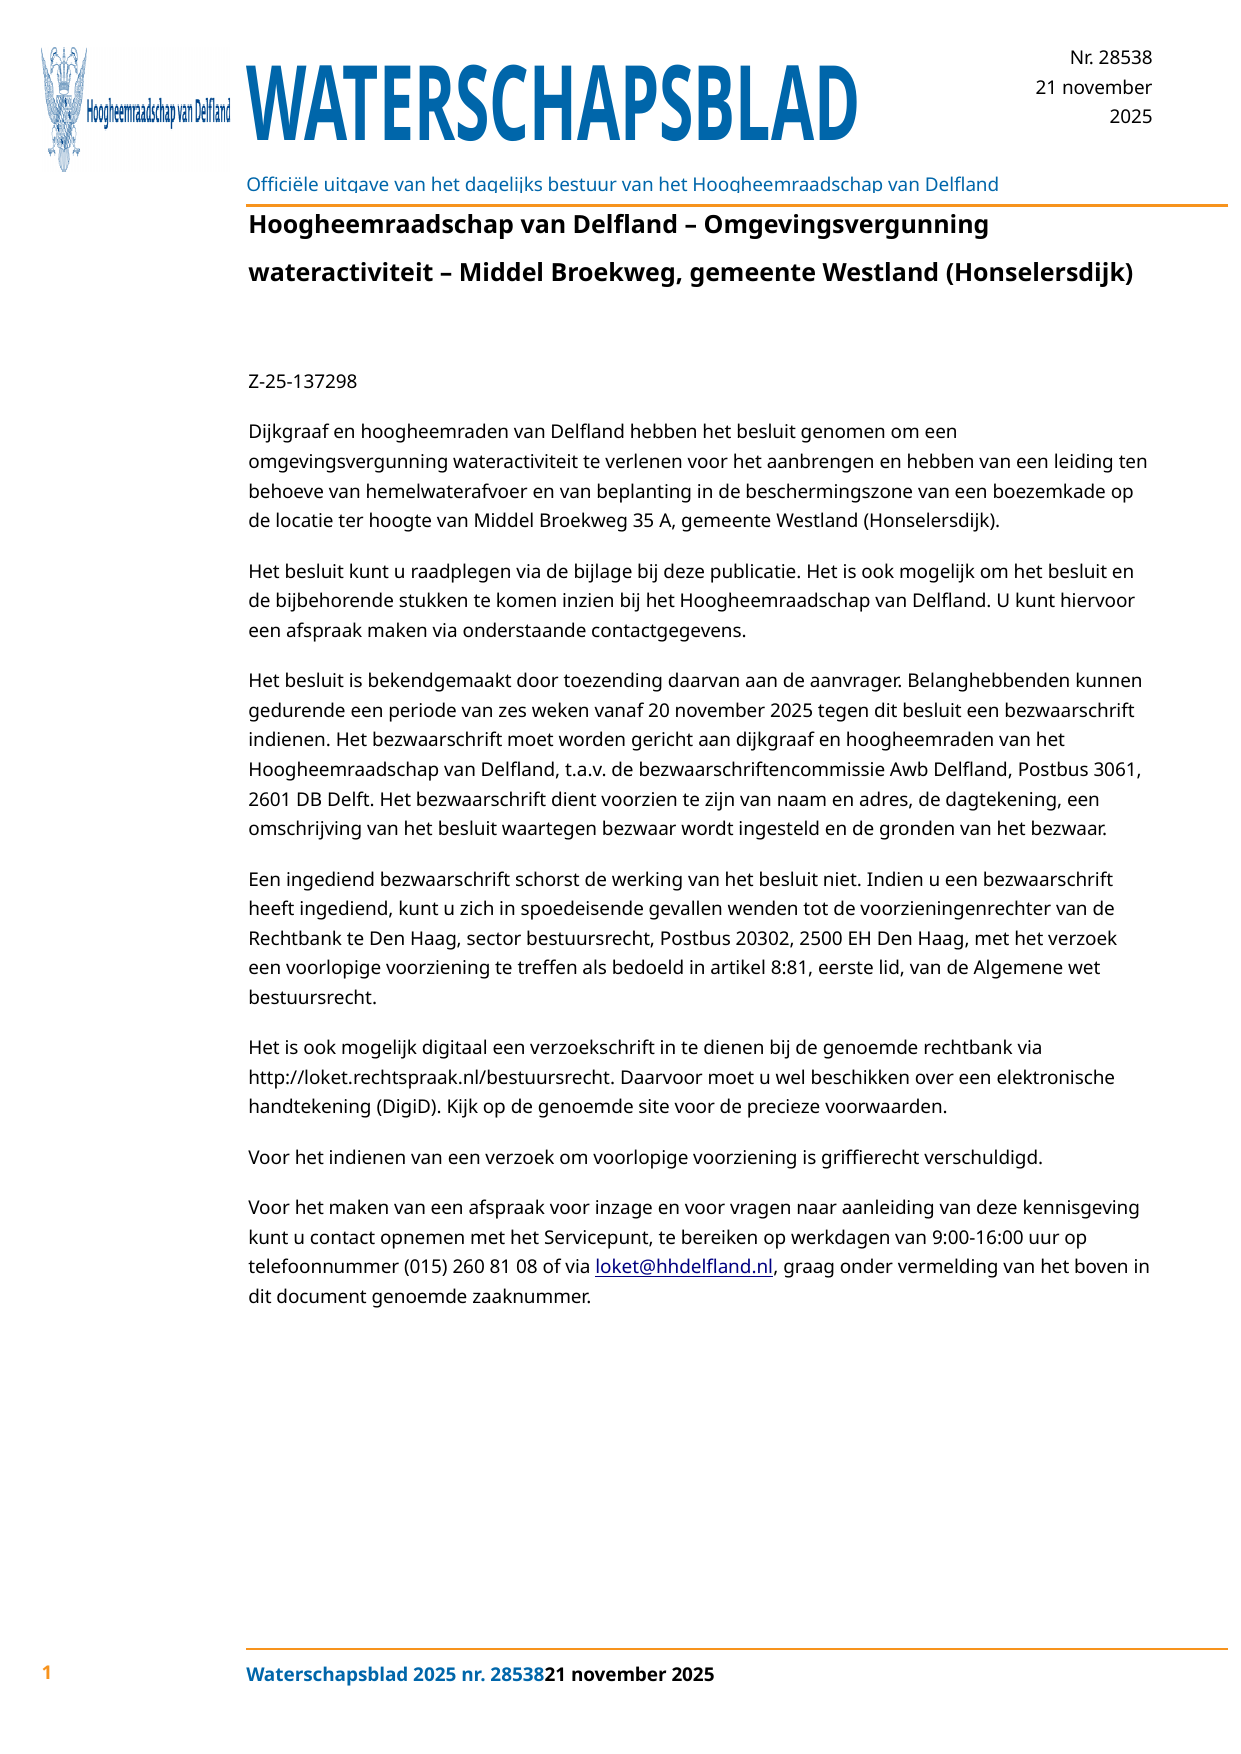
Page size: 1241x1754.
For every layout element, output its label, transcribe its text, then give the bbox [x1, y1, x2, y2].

text Een ingediend bezwaarschrift schorst de werking van het besluit niet. Indien u een bezwaarschrift heeft ingediend, kunt u zich in spoedeisende gevallen wenden tot de voorzieningenrechter van de Rechtbank te Den Haag, sector bestuursrecht, Postbus 20302, 2500 EH Den Haag, met het verzoek een voorlopige voorziening te treffen als bedoeld in artikel 8:81, eerste lid, van de Algemene wet bestuursrecht. [248, 866, 1152, 1010]
text Het besluit is bekendgemaakt door toezending daarvan aan de aanvrager. Belanghebbenden kunnen gedurende een periode van zes weken vanaf 20 november 2025 tegen dit besluit een bezwaarschrift indienen. Het bezwaarschrift moet worden gericht aan dijkgraaf en hoogheemraden van het Hoogheemraadschap van Delfland, t.a.v. de bezwaarschriftencommissie Awb Delfland, Postbus 3061, 2601 DB Delft. Het bezwaarschrift dient voorzien te zijn van naam en adres, de dagtekening, een omschrijving van het besluit waartegen bezwaar wordt ingesteld en de gronden van het bezwaar. [248, 667, 1152, 841]
text Z-25-137298 [248, 368, 1152, 394]
text Voor het maken van een afspraak voor inzage en voor vragen naar aanleiding van deze kennisgeving kunt u contact opnemen met het Servicepunt, te bereiken op werkdagen van 9:00-16:00 uur op telefoonnummer (015) 260 81 08 of via loket@hhdelfland.nl, graag onder vermelding van het boven in dit document genoemde zaaknummer. [248, 1194, 1152, 1309]
text Voor het indienen van een verzoek om voorlopige voorziening is griffierecht verschuldigd. [248, 1144, 1152, 1170]
text Het besluit kunt u raadplegen via de bijlage bij deze publicatie. Het is ook mogelijk om het besluit en de bijbehorende stukken te komen inzien bij het Hoogheemraadschap van Delfland. U kunt hiervoor een afspraak maken via onderstaande contactgegevens. [248, 558, 1152, 643]
picture [41, 47, 231, 172]
text Het is ook mogelijk digitaal een verzoekschrift in te dienen bij de genoemde rechtbank via http://loket.rechtspraak.nl/bestuursrecht. Daarvoor moet u wel beschikken over een elektronische handtekening (DigiD). Kijk op de genoemde site voor de precieze voorwaarden. [248, 1034, 1152, 1119]
text Hoogheemraadschap van Delfland – Omgevingsvergunning wateractiviteit – Middel Broekweg, gemeente Westland (Honselersdijk) [248, 207, 1152, 288]
text Dijkgraaf en hoogheemraden van Delfland hebben het besluit genomen om een omgevingsvergunning wateractiviteit te verlenen voor het aanbrengen en hebben van een leiding ten behoeve van hemelwaterafvoer en van beplanting in de beschermingszone van een boezemkade op de locatie ter hoogte van Middel Broekweg 35 A, gemeente Westland (Honselersdijk). [248, 419, 1152, 533]
